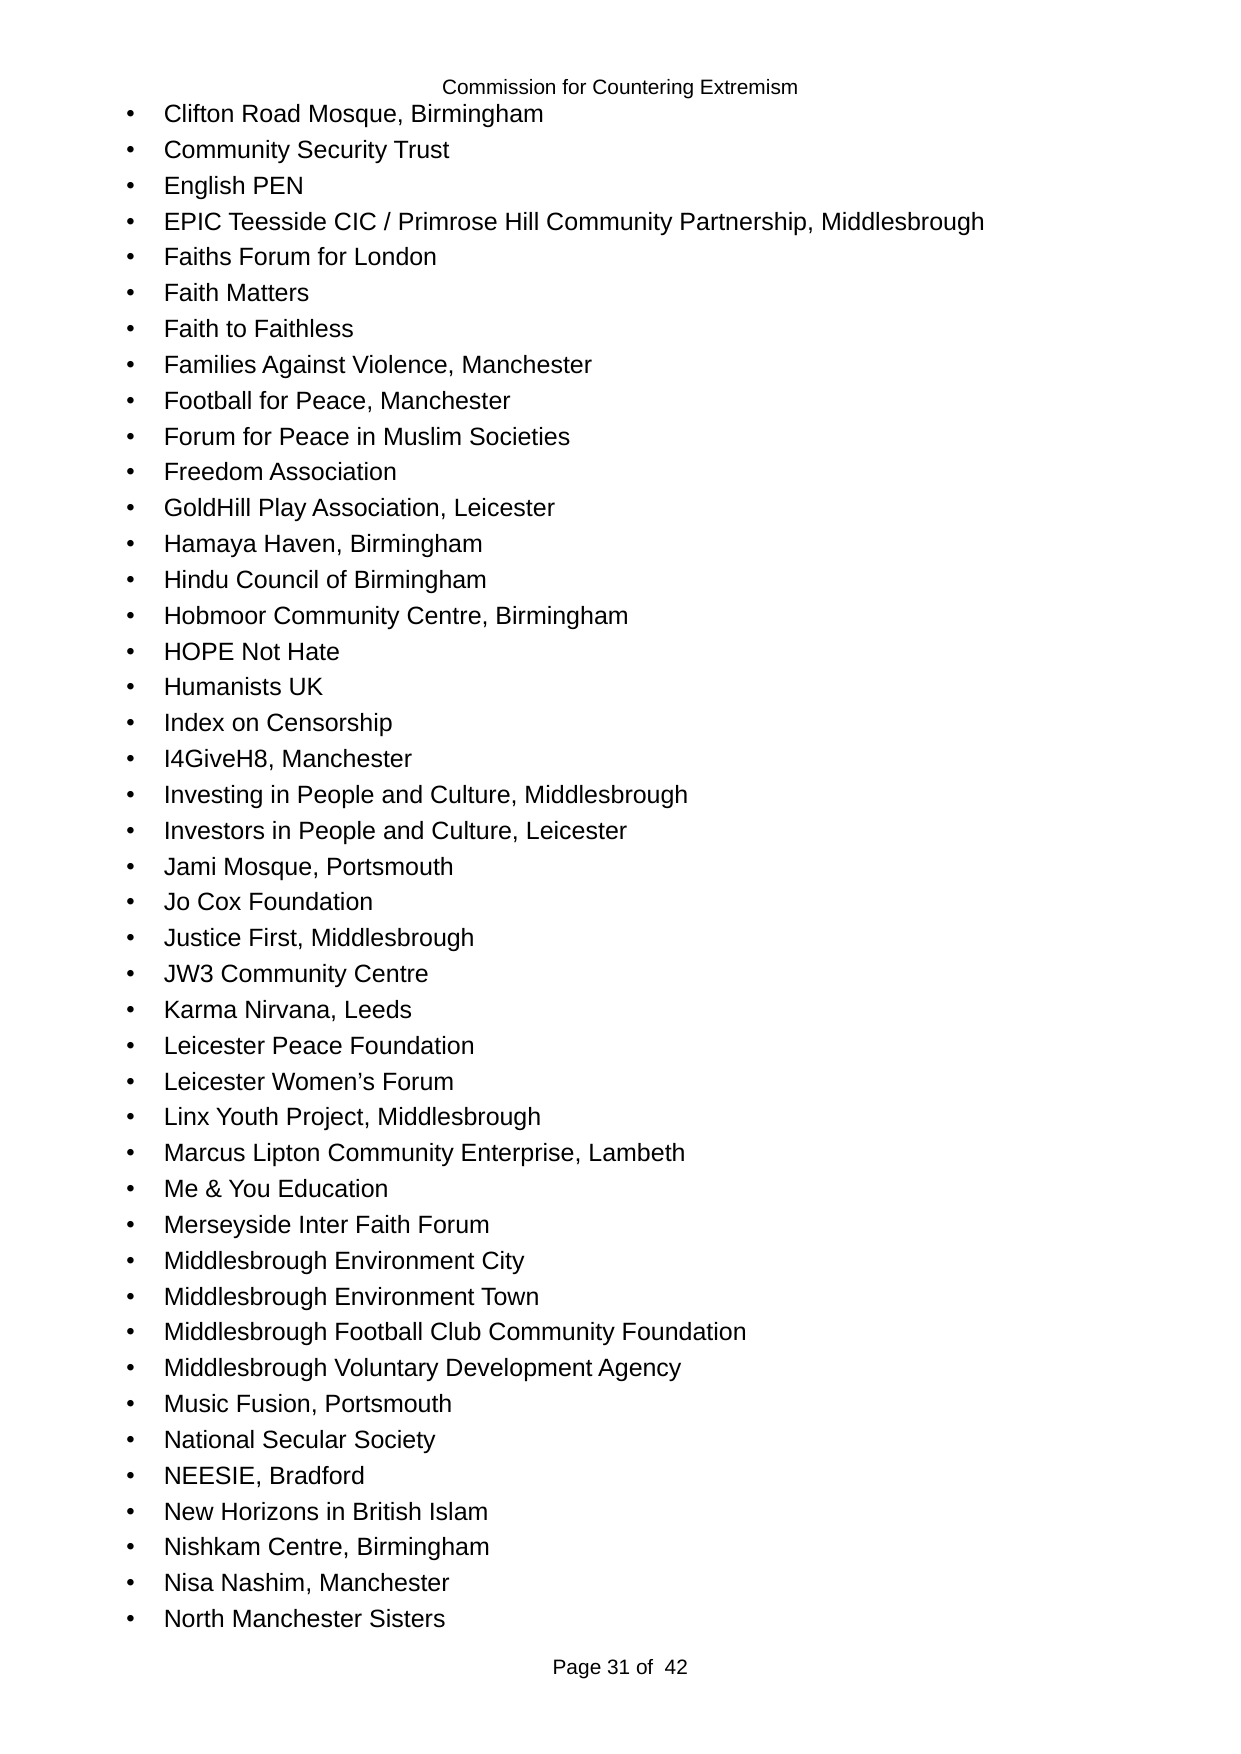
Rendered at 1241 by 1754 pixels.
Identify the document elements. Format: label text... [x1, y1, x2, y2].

list Merseyside Inter Faith Forum [126, 1210, 1152, 1239]
list Freedom Association [126, 457, 1152, 486]
list JW3 Community Centre [126, 959, 1152, 988]
list Marcus Lipton Community Enterprise, Lambeth [126, 1138, 1152, 1167]
list Middlesbrough Environment Town [126, 1281, 1152, 1310]
list Faith to Faithless [126, 314, 1152, 343]
list Nishkam Centre, Birmingham [126, 1532, 1152, 1561]
list Middlesbrough Environment City [126, 1246, 1152, 1274]
list National Secular Society [126, 1425, 1152, 1454]
list Hamaya Haven, Birmingham [126, 529, 1152, 558]
list Faith Matters [126, 278, 1152, 307]
list Humanists UK [126, 672, 1152, 701]
list Middlesbrough Football Club Community Foundation [126, 1317, 1152, 1346]
list Index on Censorship [126, 708, 1152, 737]
list Middlesbrough Voluntary Development Agency [126, 1353, 1152, 1382]
list Hindu Council of Birmingham [126, 565, 1152, 594]
list Clifton Road Mosque, Birmingham [126, 99, 1152, 128]
list Nisa Nashim, Manchester [126, 1568, 1152, 1597]
list Community Security Trust [126, 135, 1152, 164]
list Football for Peace, Manchester [126, 386, 1152, 414]
list Faiths Forum for London [126, 242, 1152, 271]
list Leicester Women’s Forum [126, 1066, 1152, 1095]
list Jami Mosque, Portsmouth [126, 851, 1152, 880]
list Linx Youth Project, Middlesbrough [126, 1102, 1152, 1131]
list HOPE Not Hate [126, 636, 1152, 665]
list EPIC Teesside CIC / Primrose Hill Community Partnership, Middlesbrough [126, 206, 1152, 235]
list Me & You Education [126, 1174, 1152, 1203]
list Hobmoor Community Centre, Birmingham [126, 601, 1152, 629]
list Families Against Violence, Manchester [126, 350, 1152, 379]
list Justice First, Middlesbrough [126, 923, 1152, 952]
list NEESIE, Bradford [126, 1461, 1152, 1489]
list Jo Cox Foundation [126, 887, 1152, 916]
list GoldHill Play Association, Leicester [126, 493, 1152, 522]
list Investing in People and Culture, Middlesbrough [126, 780, 1152, 809]
list Music Fusion, Portsmouth [126, 1389, 1152, 1418]
list North Manchester Sisters [126, 1604, 1152, 1633]
list Forum for Peace in Muslim Societies [126, 421, 1152, 450]
list Karma Nirvana, Leeds [126, 995, 1152, 1024]
list English PEN [126, 171, 1152, 199]
list I4GiveH8, Manchester [126, 744, 1152, 773]
list Investors in People and Culture, Leicester [126, 816, 1152, 844]
list Leicester Peace Foundation [126, 1031, 1152, 1059]
list New Horizons in British Islam [126, 1496, 1152, 1525]
